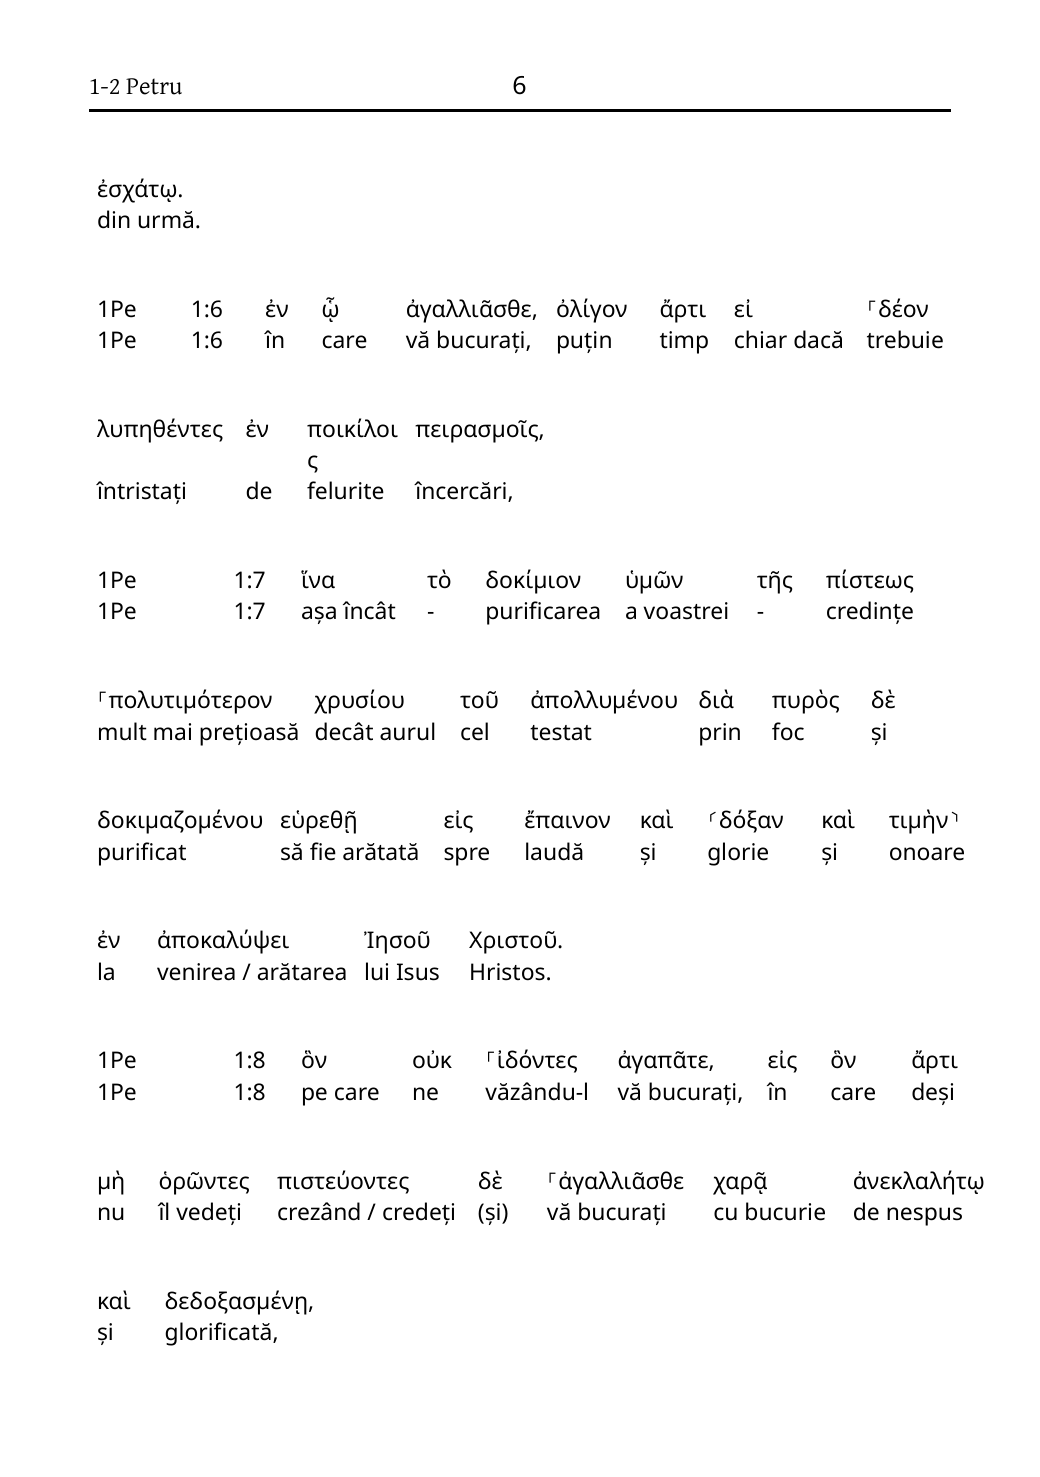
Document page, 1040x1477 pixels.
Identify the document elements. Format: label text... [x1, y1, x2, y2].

table_cell εὑρεθῇ [276, 804, 439, 836]
table_cell de [241, 475, 303, 506]
table_cell εἰ [730, 293, 862, 324]
table_cell ⸀ἀγαλλιᾶσθε [543, 1165, 709, 1196]
table_header [93, 261, 186, 293]
table_cell puțin [552, 324, 655, 355]
table_cell διὰ [694, 684, 767, 715]
table_header [635, 773, 703, 804]
table_cell ⸀δέον [862, 293, 964, 324]
table_cell glorificată, [160, 1316, 333, 1347]
table_cell ἐν [241, 413, 303, 475]
table_header [297, 533, 423, 564]
table_cell și [635, 836, 703, 867]
table_cell καὶ [635, 804, 703, 836]
table_cell glorie [703, 836, 817, 867]
table_cell care [317, 324, 401, 355]
table_header [310, 653, 456, 684]
table_header [93, 773, 276, 804]
table_header [93, 381, 241, 413]
table_header [849, 1133, 1004, 1164]
table_header [907, 1013, 985, 1044]
table_header [520, 773, 635, 804]
table_header [160, 1254, 333, 1285]
table_header [93, 1133, 154, 1164]
table_cell trebuie [862, 324, 964, 355]
table_cell καὶ [817, 804, 884, 836]
table_cell Ἰησοῦ [360, 924, 465, 956]
table_cell 1:8 [229, 1076, 297, 1107]
table_cell ἀγαλλιᾶσθε, [401, 293, 552, 324]
table_cell onoare [884, 836, 989, 867]
table_header [678, 1374, 746, 1405]
table_cell ἀνεκλαλήτῳ [849, 1165, 1004, 1196]
table_cell crezând / credeți [273, 1196, 473, 1227]
table_header [526, 653, 694, 684]
table_header [93, 1013, 229, 1044]
table_cell timp [655, 324, 729, 355]
table_cell ἀποκαλύψει [153, 924, 360, 956]
table_cell ἀπολλυμένου [526, 684, 694, 715]
table_cell ὃν [826, 1045, 907, 1076]
table_cell decât aurul [310, 715, 456, 747]
table_cell πιστεύοντες [273, 1165, 473, 1196]
table_cell ὁρῶντες [154, 1165, 273, 1196]
table_cell ἐσχάτῳ. [93, 173, 222, 204]
table_cell cel [456, 715, 526, 747]
table_cell 1Pe [93, 293, 186, 324]
table_header [746, 1374, 866, 1405]
table_cell care [826, 1076, 907, 1107]
table_header [241, 381, 303, 413]
table_cell 1:8 [229, 1045, 297, 1076]
table_cell (și) [474, 1196, 542, 1227]
table_header [866, 1374, 976, 1405]
table_cell τιμὴν⸃ [884, 804, 989, 836]
table_header [93, 533, 229, 564]
table_header [465, 893, 583, 924]
table_cell ἐν [261, 293, 317, 324]
table_header [730, 261, 862, 293]
table_cell vă bucurați [543, 1196, 709, 1227]
table_header [303, 381, 411, 413]
table_header [552, 261, 655, 293]
table_cell a voastrei [621, 595, 752, 627]
table_cell πυρὸς [768, 684, 866, 715]
table_cell δὲ [866, 684, 926, 715]
table_cell ᾧ [317, 293, 401, 324]
table_cell 1:6 [186, 324, 261, 355]
table_header [571, 1374, 677, 1405]
table_cell 1:6 [186, 293, 261, 324]
table_cell χαρᾷ [709, 1165, 848, 1196]
table_cell 1:7 [229, 595, 297, 627]
table_header [862, 261, 964, 293]
table_header [153, 893, 360, 924]
table_cell vă bucurați, [613, 1076, 763, 1107]
table_cell purificat [93, 836, 276, 867]
table_header [513, 1374, 571, 1405]
table_header [401, 261, 552, 293]
table_cell - [423, 595, 481, 627]
table_cell și [93, 1316, 160, 1347]
table_header [273, 1133, 473, 1164]
table_cell felurite [303, 475, 411, 506]
table_cell laudă [520, 836, 635, 867]
table_header [763, 1013, 826, 1044]
table_header [621, 533, 752, 564]
table_cell ne [408, 1076, 481, 1107]
table_cell καὶ [93, 1285, 160, 1316]
table_header [474, 1133, 542, 1164]
table_header [456, 653, 526, 684]
table_cell 1Pe [93, 1045, 229, 1076]
table_header [821, 533, 938, 564]
table_header [360, 893, 465, 924]
table_header [481, 533, 621, 564]
table_cell εἰς [439, 804, 520, 836]
table_cell - [753, 595, 821, 627]
table_cell la [93, 956, 153, 987]
table_header [93, 893, 153, 924]
table_cell foc [768, 715, 866, 747]
table_header [93, 141, 222, 172]
table_header [229, 533, 297, 564]
table_cell τῆς [753, 564, 821, 595]
table_cell 1Pe [93, 1076, 229, 1107]
table_cell 1:7 [229, 564, 297, 595]
table_cell οὐκ [408, 1045, 481, 1076]
table_cell ἀγαπᾶτε, [613, 1045, 763, 1076]
table_cell ὃν [297, 1045, 408, 1076]
table_cell nu [93, 1196, 154, 1227]
table_header [93, 1374, 229, 1405]
table_cell în [763, 1076, 826, 1107]
table_header [694, 653, 767, 684]
table_cell mult mai prețioasă [93, 715, 310, 747]
table_cell purificarea [481, 595, 621, 627]
table_header [613, 1013, 763, 1044]
table_cell λυπηθέντες [93, 413, 241, 475]
table_header [276, 773, 439, 804]
table_header [826, 1013, 907, 1044]
table_header [655, 261, 729, 293]
table_cell ἄρτι [655, 293, 729, 324]
table_cell chiar dacă [730, 324, 862, 355]
table_cell lui Isus [360, 956, 465, 987]
table_cell ὑμῶν [621, 564, 752, 595]
table_cell ἄρτι [907, 1045, 985, 1076]
table_cell să fie arătată [276, 836, 439, 867]
table_cell și [817, 836, 884, 867]
table_header [229, 1374, 297, 1405]
table_cell în [261, 324, 317, 355]
table_header [884, 773, 989, 804]
table_cell de nespus [849, 1196, 1004, 1227]
table_cell τὸ [423, 564, 481, 595]
table_header [709, 1133, 848, 1164]
table_header [186, 261, 261, 293]
table_cell credințe [821, 595, 938, 627]
table_header [411, 381, 561, 413]
table_cell δοκιμαζομένου [93, 804, 276, 836]
table_cell pe care [297, 1076, 408, 1107]
table_cell χρυσίου [310, 684, 456, 715]
table_cell din urmă. [93, 204, 222, 235]
table_cell văzându-l [481, 1076, 613, 1107]
table_header [93, 653, 310, 684]
table_cell îl vedeți [154, 1196, 273, 1227]
table_cell ὀλίγον [552, 293, 655, 324]
table_cell ⸂δόξαν [703, 804, 817, 836]
table_cell vă bucurați, [401, 324, 552, 355]
table_header [866, 653, 926, 684]
table_header [229, 1013, 297, 1044]
table_cell așa încât [297, 595, 423, 627]
table_header [317, 261, 401, 293]
table_cell ἵνα [297, 564, 423, 595]
table_cell ⸀πολυτιμότερον [93, 684, 310, 715]
table_header [297, 1013, 408, 1044]
table_cell deși [907, 1076, 985, 1107]
table_cell δὲ [474, 1165, 542, 1196]
table_cell și [866, 715, 926, 747]
table_cell 1Pe [93, 324, 186, 355]
table_cell δεδοξασμένῃ, [160, 1285, 333, 1316]
table_cell testat [526, 715, 694, 747]
table_header [423, 533, 481, 564]
table_cell εἰς [763, 1045, 826, 1076]
table_header [154, 1133, 273, 1164]
table_cell prin [694, 715, 767, 747]
table_cell πίστεως [821, 564, 938, 595]
table_header [753, 533, 821, 564]
table_header [93, 1254, 160, 1285]
table_header [481, 1013, 613, 1044]
table_header [297, 1374, 513, 1405]
table_cell 1Pe [93, 595, 229, 627]
table_cell Hristos. [465, 956, 583, 987]
table_header [768, 653, 866, 684]
table_cell ποικίλοις [303, 413, 411, 475]
table_header [703, 773, 817, 804]
table_header [543, 1133, 709, 1164]
table_cell spre [439, 836, 520, 867]
table_cell ἔπαινον [520, 804, 635, 836]
table_cell 1Pe [93, 564, 229, 595]
table_cell μὴ [93, 1165, 154, 1196]
table_cell Χριστοῦ. [465, 924, 583, 956]
table_header [439, 773, 520, 804]
table_cell cu bucurie [709, 1196, 848, 1227]
table_cell venirea / arătarea [153, 956, 360, 987]
table_header [261, 261, 317, 293]
table_cell ⸀ἰδόντες [481, 1045, 613, 1076]
table_header [817, 773, 884, 804]
table_cell întristați [93, 475, 241, 506]
table_cell δοκίμιον [481, 564, 621, 595]
table_cell ἐν [93, 924, 153, 956]
table_header [408, 1013, 481, 1044]
table_cell πειρασμοῖς, [411, 413, 561, 475]
table_cell τοῦ [456, 684, 526, 715]
table_cell încercări, [411, 475, 561, 506]
